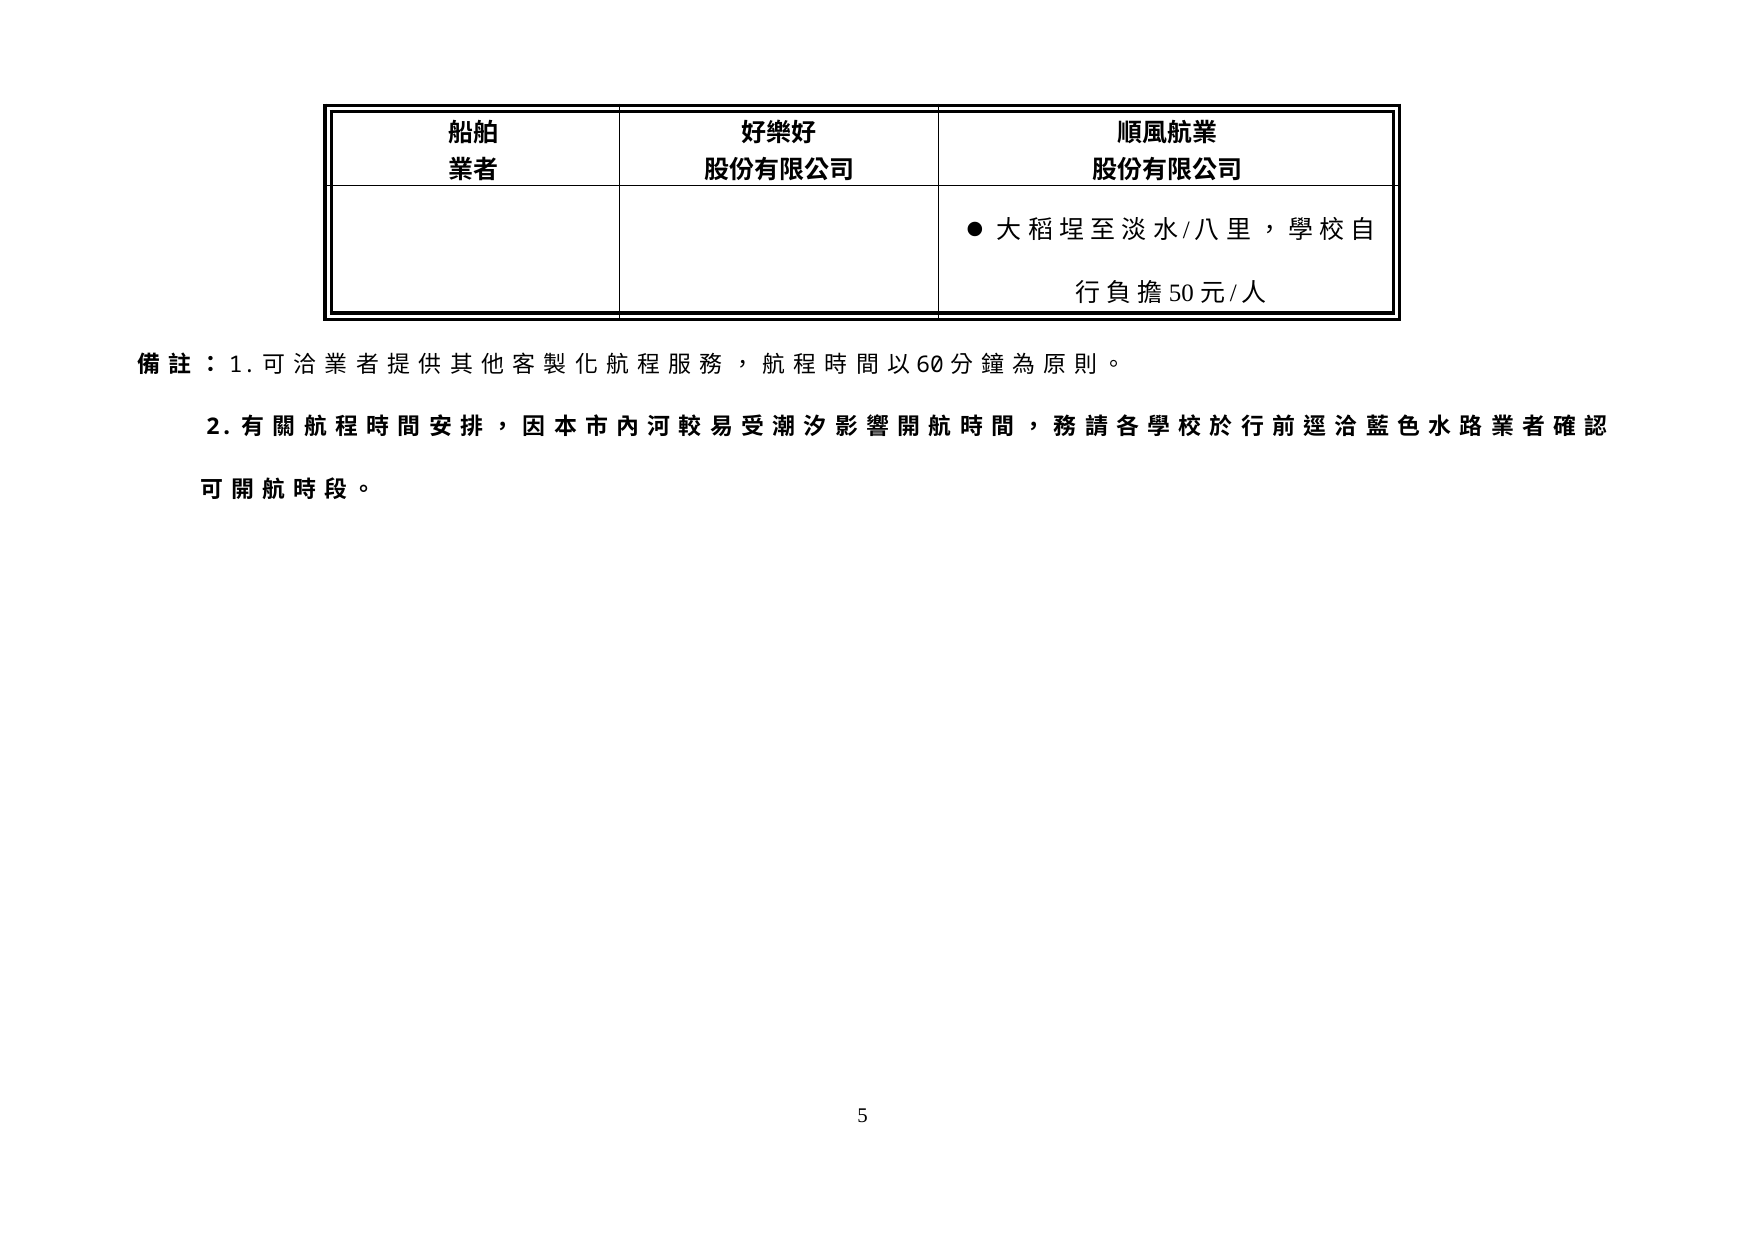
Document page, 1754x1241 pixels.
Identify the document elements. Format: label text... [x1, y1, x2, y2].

text 2.有關航程時間安排，因本市內河較易受潮汐影響開航時間，務請各學校於行前逕洽藍色水路業者確認可開航時段。 [165, 383, 1633, 508]
table_cell 大稻埕至淡水/八里，學校自行負擔50元/人 [939, 186, 1392, 311]
table_header 好樂好 股份有限公司 [620, 113, 938, 185]
table_header 船舶 業者 [328, 107, 619, 185]
table_cell [333, 186, 619, 311]
table_cell [620, 186, 938, 311]
table_header 順風航業 股份有限公司 [939, 107, 1396, 185]
text 備註：1.可洽業者提供其他客製化航程服務，航程時間以60分鐘為原則。 [91, 321, 1633, 383]
